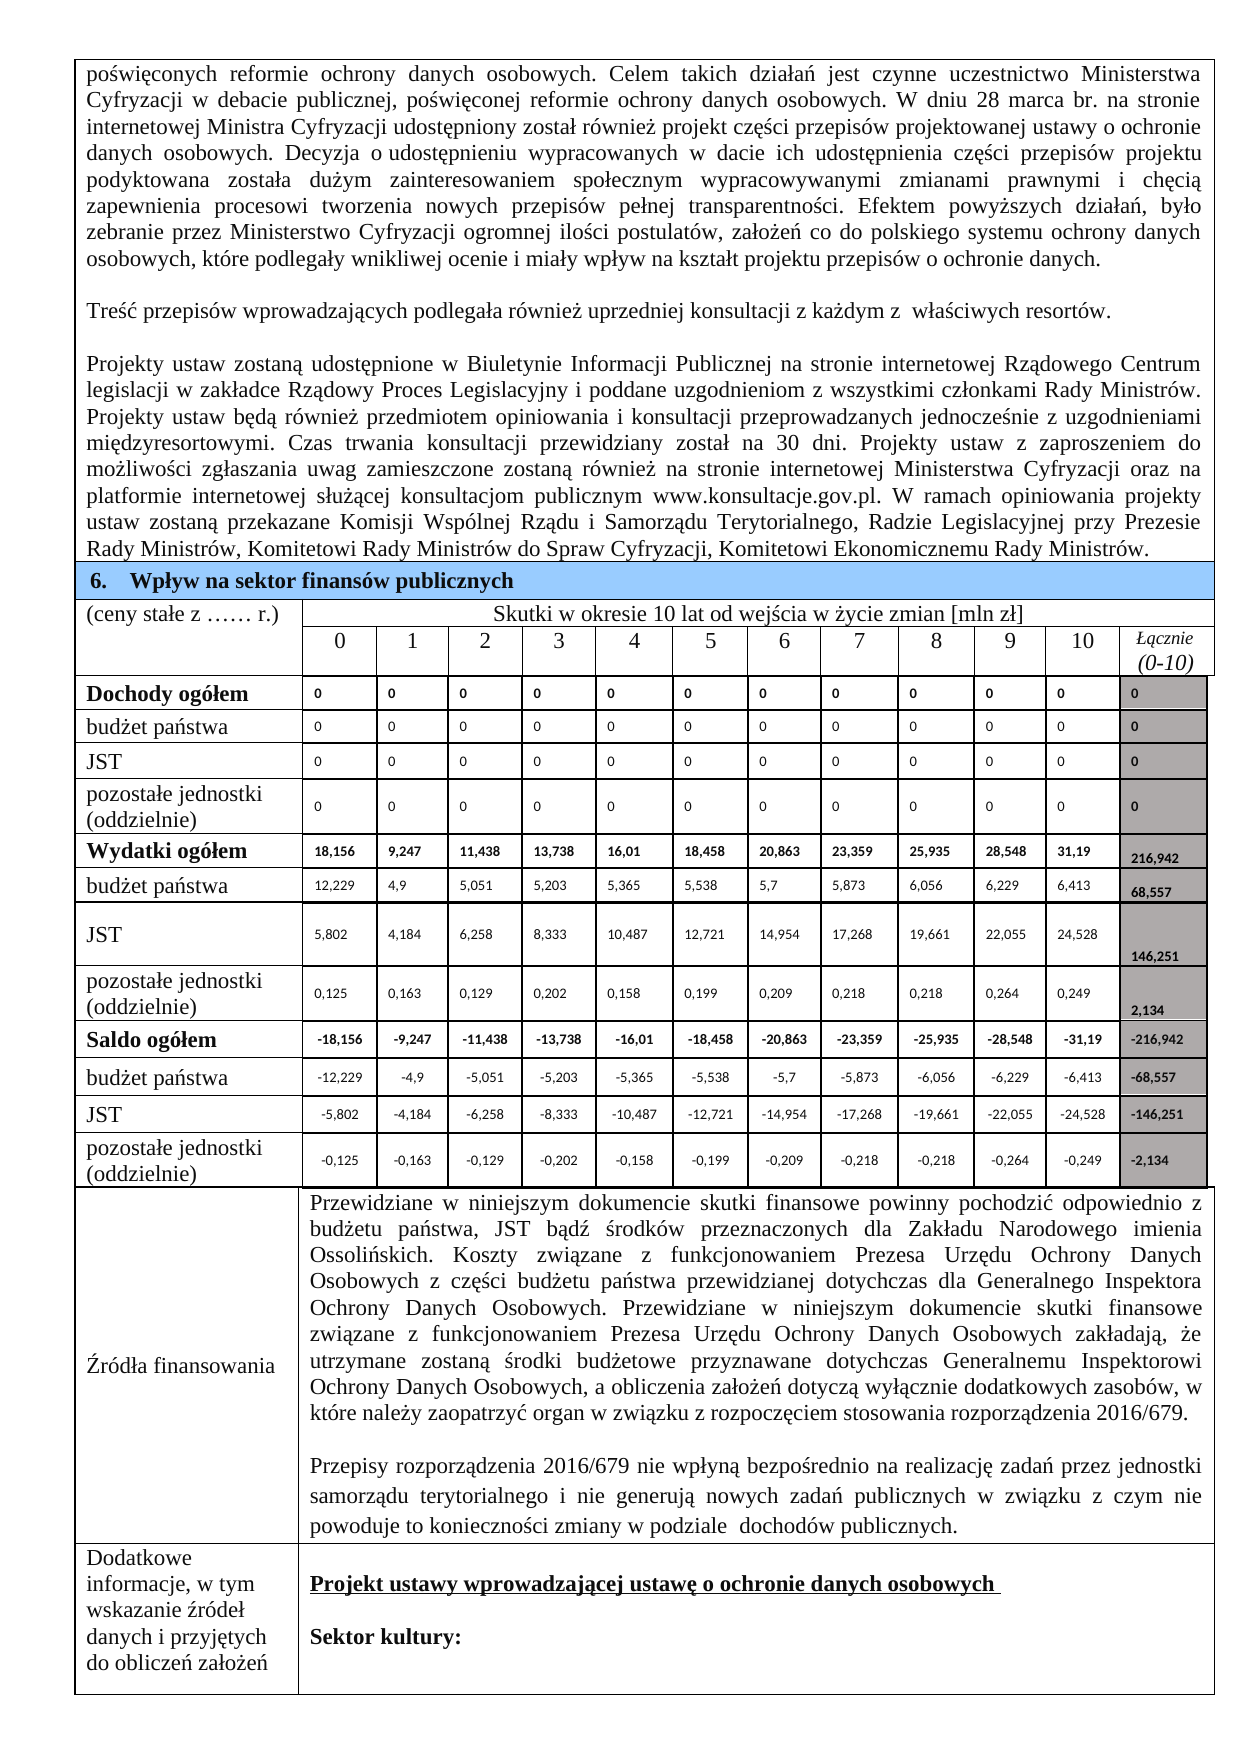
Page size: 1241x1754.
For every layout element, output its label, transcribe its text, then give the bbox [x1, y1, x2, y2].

table_cell 9 [975, 627, 1045, 675]
table_cell -20,863 [749, 1022, 820, 1057]
table_cell -6,056 [899, 1059, 973, 1094]
table_cell 13,738 [523, 835, 595, 867]
table_cell -11,438 [449, 1022, 521, 1057]
table_cell 6,258 [449, 904, 521, 965]
table_cell 0 [899, 744, 973, 778]
table_cell Skutki w okresie 10 lat od wejścia w życie zmian [mln zł] [303, 600, 1214, 626]
table_cell 0 [674, 711, 747, 742]
table_cell 0 [523, 711, 595, 742]
table_cell 8 [899, 627, 974, 675]
table_cell JST [76, 743, 302, 778]
table_cell 0 [899, 677, 973, 708]
table_cell 8,333 [523, 904, 595, 965]
table_cell 0 [378, 744, 447, 778]
table_cell Przewidziane w niniejszym dokumencie skutki finansowe powinny pochodzić odpowiednio z budżetu państwa, JST bądź środków przeznaczonych dla Zakładu Narodowego imienia Ossolińskich. Koszty związane z funkcjonowaniem Prezesa Urzędu Ochrony Danych Osobowych z części budżetu państwa przewidzianej dotychczas dla Generalnego Inspektora Ochrony Danych Osobowych. Przewidziane w niniejszym dokumencie skutki finansowe związane z funkcjonowaniem Prezesa Urzędu Ochrony Danych Osobowych zakładają, że utrzymane zostaną środki budżetowe przyznawane dotychczas Generalnemu Inspektorowi Ochrony Danych Osobowych, a obliczenia założeń dotyczą wyłącznie dodatkowych zasobów, w które należy zaopatrzyć organ w związku z rozpoczęciem stosowania rozporządzenia 2016/679. Przepisy rozporządzenia 2016/679 nie wpłyną bezpośrednio na realizację zadań przez jednostki samorządu terytorialnego i nie generują nowych zadań publicznych w związku z czym nie powoduje to konieczności zmiany w podziale dochodów publicznych. [299, 1188, 1214, 1543]
table_cell 25,935 [899, 835, 973, 867]
table_cell [1208, 676, 1214, 708]
table_cell poświęconych reformie ochrony danych osobowych. Celem takich działań jest czynne uczestnictwo Ministerstwa Cyfryzacji w debacie publicznej, poświęconej reformie ochrony danych osobowych. W dniu 28 marca br. na stronie internetowej Ministra Cyfryzacji udostępniony został również projekt części przepisów projektowanej ustawy o ochronie danych osobowych. Decyzja o udostępnieniu wypracowanych w dacie ich udostępnienia części przepisów projektu podyktowana została dużym zainteresowaniem społecznym wypracowywanymi zmianami prawnymi i chęcią zapewnienia procesowi tworzenia nowych przepisów pełnej transparentności. Efektem powyższych działań, było zebranie przez Ministerstwo Cyfryzacji ogromnej ilości postulatów, założeń co do polskiego systemu ochrony danych osobowych, które podlegały wnikliwej ocenie i miały wpływ na kształt projektu przepisów o ochronie danych. Treść przepisów wprowadzających podlegała również uprzedniej konsultacji z każdym z właściwych resortów. Projekty ustaw zostaną udostępnione w Biuletynie Informacji Publicznej na stronie internetowej Rządowego Centrum legislacji w zakładce Rządowy Proces Legislacyjny i poddane uzgodnieniom z wszystkimi członkami Rady Ministrów. Projekty ustaw będą również przedmiotem opiniowania i konsultacji przeprowadzanych jednocześnie z uzgodnieniami międzyresortowymi. Czas trwania konsultacji przewidziany został na 30 dni. Projekty ustaw z zaproszeniem do możliwości zgłaszania uwag zamieszczone zostaną również na stronie internetowej Ministerstwa Cyfryzacji oraz na platformie internetowej służącej konsultacjom publicznym www.konsultacje.gov.pl. W ramach opiniowania projekty ustaw zostaną przekazane Komisji Wspólnej Rządu i Samorządu Terytorialnego, Radzie Legislacyjnej przy Prezesie Rady Ministrów, Komitetowi Rady Ministrów do Spraw Cyfryzacji, Komitetowi Ekonomicznemu Rady Ministrów. [76, 60, 1214, 561]
table_cell -17,268 [822, 1097, 897, 1132]
table_cell 0 [597, 711, 672, 742]
table_cell 5,873 [822, 869, 897, 901]
table_cell Projekt ustawy wprowadzającej ustawę o ochronie danych osobowych Sektor kultury: [299, 1544, 1214, 1694]
table_cell 0 [1047, 677, 1119, 708]
table_cell 146,251 [1121, 904, 1206, 965]
table_cell -5,365 [597, 1059, 672, 1094]
table_cell Źródła finansowania [76, 1188, 298, 1543]
table_cell -5,802 [303, 1097, 376, 1132]
table_cell 0 [303, 677, 376, 708]
table_cell 5 [673, 627, 747, 675]
table_cell 4,9 [378, 869, 447, 901]
table_cell 0 [975, 780, 1045, 833]
table_cell 12,721 [674, 904, 747, 965]
table_cell 6,413 [1047, 869, 1119, 901]
table_cell [1208, 901, 1214, 965]
table_cell 0,218 [899, 967, 973, 1019]
table_cell -12,229 [303, 1059, 376, 1094]
table_cell -0,209 [749, 1134, 820, 1186]
table_cell 0 [303, 627, 376, 675]
table_cell pozostałe jednostki (oddzielnie) [76, 779, 302, 833]
table_cell 0 [1047, 744, 1119, 778]
table_cell 68,557 [1121, 869, 1206, 901]
table_cell 0,264 [975, 967, 1045, 1019]
table_cell -0,202 [523, 1134, 595, 1186]
table_cell 10 [1046, 627, 1119, 675]
table_cell -0,218 [899, 1134, 973, 1186]
table_cell 0,249 [1047, 967, 1119, 1019]
table_cell -68,557 [1121, 1059, 1206, 1094]
table_cell 0 [597, 744, 672, 778]
table_cell [1208, 1132, 1214, 1186]
table_cell -10,487 [597, 1097, 672, 1132]
table_cell -0,125 [303, 1134, 376, 1186]
table_cell 20,863 [749, 835, 820, 867]
table_cell -6,258 [449, 1097, 521, 1132]
table_cell [1208, 742, 1214, 778]
table_cell 0 [674, 780, 747, 833]
table_cell 0 [523, 744, 595, 778]
table_cell -5,538 [674, 1059, 747, 1094]
table_cell (ceny stałe z …… r.) [76, 600, 302, 675]
table_cell [1208, 709, 1214, 742]
table_cell 0 [975, 711, 1045, 742]
table_cell 0 [303, 711, 376, 742]
table_cell -146,251 [1121, 1097, 1206, 1132]
table_cell 18,156 [303, 835, 376, 867]
table_cell 216,942 [1121, 835, 1206, 867]
table_cell 0 [822, 711, 897, 742]
table_cell -18,458 [674, 1022, 747, 1057]
table_cell 0 [822, 677, 897, 708]
table_cell -5,203 [523, 1059, 595, 1094]
table_cell 4 [596, 627, 672, 675]
table_cell -13,738 [523, 1022, 595, 1057]
table_cell Wpływ na sektor finansów publicznych [76, 562, 1214, 599]
table_cell 5,051 [449, 869, 521, 901]
table_cell 6,056 [899, 869, 973, 901]
table_cell 0 [449, 744, 521, 778]
table_cell 2 [449, 627, 522, 675]
table_cell 7 [821, 627, 898, 675]
table_cell 0 [1121, 780, 1206, 833]
table_cell [1208, 778, 1214, 833]
table_cell 0,209 [749, 967, 820, 1019]
table_cell -28,548 [975, 1022, 1045, 1057]
table_cell 12,229 [303, 869, 376, 901]
table_cell 18,458 [674, 835, 747, 867]
table_cell 0 [1121, 711, 1206, 742]
table_cell 0 [597, 780, 672, 833]
table_cell pozostałe jednostki (oddzielnie) [76, 1133, 302, 1186]
table_cell 5,203 [523, 869, 595, 901]
table_cell budżet państwa [76, 868, 302, 901]
table_cell -4,184 [378, 1097, 447, 1132]
table_cell -0,163 [378, 1134, 447, 1186]
table_cell -0,129 [449, 1134, 521, 1186]
table_cell 0 [523, 780, 595, 833]
table_cell -5,051 [449, 1059, 521, 1094]
table_cell -2,134 [1121, 1134, 1206, 1186]
table_cell -0,218 [822, 1134, 897, 1186]
table_cell JST [76, 1096, 302, 1132]
table_cell 0,125 [303, 967, 376, 1019]
table_cell [1208, 965, 1214, 1019]
table_cell -23,359 [822, 1022, 897, 1057]
table_cell -6,413 [1047, 1059, 1119, 1094]
table_cell 0,199 [674, 967, 747, 1019]
table_cell 2,134 [1121, 967, 1206, 1019]
table_cell 0 [822, 780, 897, 833]
table_cell 0,218 [822, 967, 897, 1019]
table_cell -0,158 [597, 1134, 672, 1186]
table_cell 0 [449, 677, 521, 708]
table_cell 22,055 [975, 904, 1045, 965]
table_cell 0 [378, 677, 447, 708]
table_cell 31,19 [1047, 835, 1119, 867]
table_cell -0,199 [674, 1134, 747, 1186]
table_cell 0 [1121, 744, 1206, 778]
table_cell 24,528 [1047, 904, 1119, 965]
table_cell 0 [523, 677, 595, 708]
table_cell 0 [975, 744, 1045, 778]
table_cell pozostałe jednostki (oddzielnie) [76, 966, 302, 1019]
table_cell -6,229 [975, 1059, 1045, 1094]
table_cell 0,158 [597, 967, 672, 1019]
table_cell Łącznie (0-10) [1120, 627, 1214, 675]
table_cell -0,264 [975, 1134, 1045, 1186]
table_cell 0,129 [449, 967, 521, 1019]
table_cell 0 [975, 677, 1045, 708]
table_cell -5,7 [749, 1059, 820, 1094]
table_cell 16,01 [597, 835, 672, 867]
table_cell 0 [449, 711, 521, 742]
table_cell 28,548 [975, 835, 1045, 867]
table_cell 0 [1121, 677, 1206, 708]
table_cell 14,954 [749, 904, 820, 965]
table_cell -5,873 [822, 1059, 897, 1094]
table_cell Wydatki ogółem [76, 834, 302, 867]
table_cell 0,163 [378, 967, 447, 1019]
table_cell [1208, 1057, 1214, 1094]
table_cell JST [76, 903, 302, 965]
table_cell -8,333 [523, 1097, 595, 1132]
table_cell 0,202 [523, 967, 595, 1019]
table_cell 0 [749, 780, 820, 833]
table_cell 0 [378, 780, 447, 833]
table_cell Saldo ogółem [76, 1021, 302, 1057]
table_cell 0 [899, 780, 973, 833]
table_cell -19,661 [899, 1097, 973, 1132]
table_cell 5,538 [674, 869, 747, 901]
table_cell 4,184 [378, 904, 447, 965]
table_cell budżet państwa [76, 1058, 302, 1094]
table_cell 0 [1047, 780, 1119, 833]
table_cell 17,268 [822, 904, 897, 965]
table_cell 0 [449, 780, 521, 833]
table_cell 1 [377, 627, 448, 675]
table_cell 19,661 [899, 904, 973, 965]
table_cell 6,229 [975, 869, 1045, 901]
table_cell 9,247 [378, 835, 447, 867]
table_cell [1208, 867, 1214, 901]
table_cell 0 [749, 677, 820, 708]
table_cell -31,19 [1047, 1022, 1119, 1057]
table_cell -14,954 [749, 1097, 820, 1132]
table_cell 10,487 [597, 904, 672, 965]
table_cell -12,721 [674, 1097, 747, 1132]
table_cell [1208, 1095, 1214, 1132]
table_cell 0 [597, 677, 672, 708]
table_cell Dodatkowe informacje, w tym wskazanie źródeł danych i przyjętych do obliczeń założeń [76, 1544, 298, 1694]
table_cell Dochody ogółem [76, 676, 302, 708]
table_cell 0 [303, 744, 376, 778]
table_cell 0 [749, 744, 820, 778]
table_cell 3 [523, 627, 595, 675]
table_cell 5,802 [303, 904, 376, 965]
table_cell -25,935 [899, 1022, 973, 1057]
table_cell 5,365 [597, 869, 672, 901]
table_cell 6 [748, 627, 820, 675]
table_cell 0 [899, 711, 973, 742]
table_cell -9,247 [378, 1022, 447, 1057]
table_cell 11,438 [449, 835, 521, 867]
table_cell -16,01 [597, 1022, 672, 1057]
table_cell 23,359 [822, 835, 897, 867]
table_cell -4,9 [378, 1059, 447, 1094]
table_cell 5,7 [749, 869, 820, 901]
table_cell 0 [303, 780, 376, 833]
table_cell 0 [674, 677, 747, 708]
table_cell -0,249 [1047, 1134, 1119, 1186]
table_cell [1208, 833, 1214, 867]
table_cell budżet państwa [76, 710, 302, 742]
table_cell -18,156 [303, 1022, 376, 1057]
table_cell 0 [1047, 711, 1119, 742]
table_cell 0 [674, 744, 747, 778]
table_cell -24,528 [1047, 1097, 1119, 1132]
table_cell -216,942 [1121, 1021, 1206, 1057]
table_cell [1208, 1020, 1214, 1057]
table_cell -22,055 [975, 1097, 1045, 1132]
table_cell 0 [749, 711, 820, 742]
table_cell 0 [822, 744, 897, 778]
table_cell 0 [378, 711, 447, 742]
